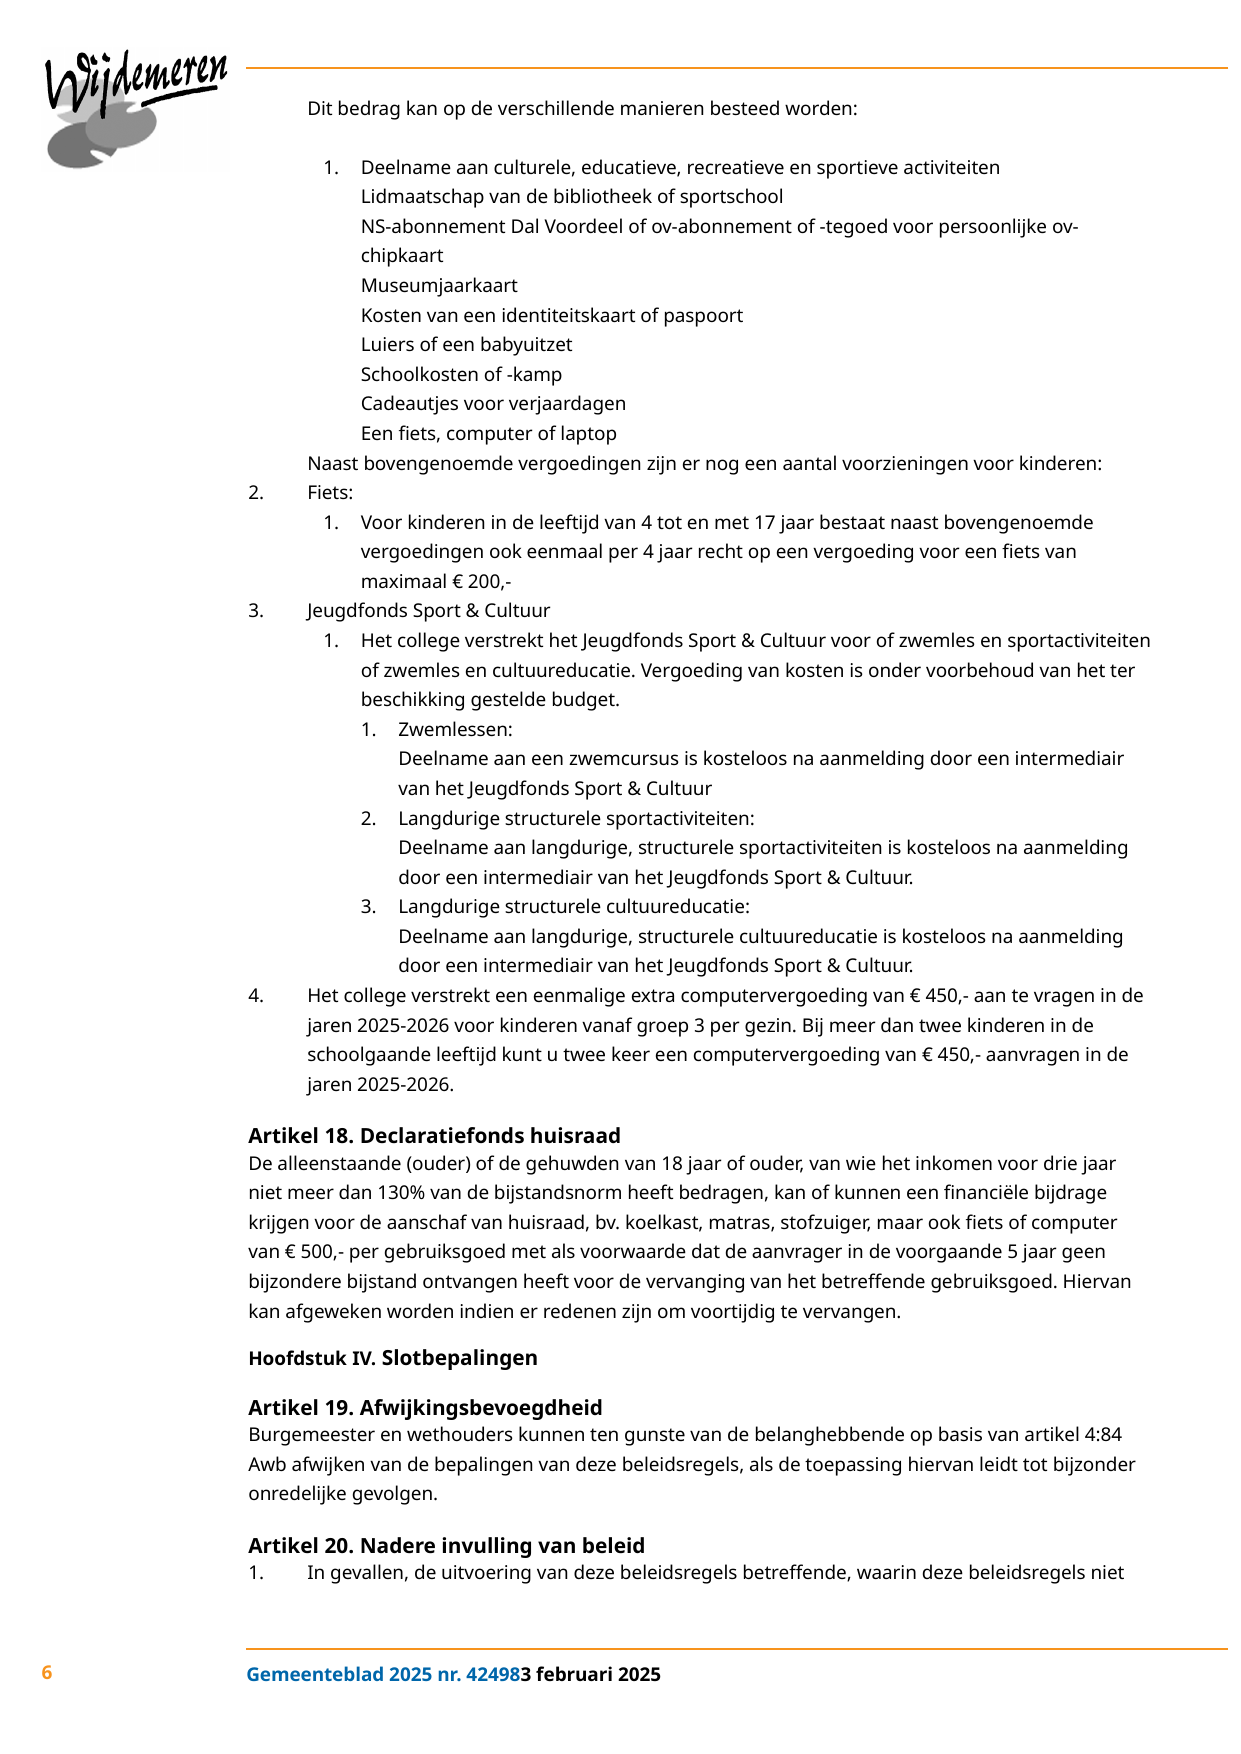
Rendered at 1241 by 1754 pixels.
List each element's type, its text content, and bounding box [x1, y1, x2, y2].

list Luiers of een babyuitzet [323, 331, 1152, 357]
list Het college verstrekt een eenmalige extra computervergoeding van € 450,- aan te vragen in de jaren 2025-2026 voor kinderen vanaf groep 3 per gezin. Bij meer dan twee kinderen in de schoolgaande leeftijd kunt u twee keer een computervergoeding van € 450,- aanvragen in de jaren 2025-2026. [248, 982, 1152, 1097]
list Cadeautjes voor verjaardagen [323, 391, 1152, 416]
list Naast bovengenoemde vergoedingen zijn er nog een aantal voorzieningen voor kinderen: [248, 450, 1152, 476]
list Fiets: [248, 479, 1152, 505]
text De alleenstaande (ouder) of de gehuwden van 18 jaar of ouder, van wie het inkomen voor drie jaar niet meer dan 130% van de bijstandsnorm heeft bedragen, kan of kunnen een financiële bijdrage krijgen voor de aanschaf van huisraad, bv. koelkast, matras, stofzuiger, maar ook fiets of computer van € 500,- per gebruiksgoed met als voorwaarde dat de aanvrager in de voorgaande 5 jaar geen bijzondere bijstand ontvangen heeft voor de vervanging van het betreffende gebruiksgoed. Hiervan kan afgeweken worden indien er redenen zijn om voortijdig te vervangen. [248, 1150, 1152, 1323]
list Deelname aan langdurige, structurele cultuureducatie is kosteloos na aanmelding door een intermediair van het Jeugdfonds Sport & Cultuur. [361, 923, 1152, 978]
list Jeugdfonds Sport & Cultuur [248, 598, 1152, 623]
picture [41, 47, 231, 172]
list Kosten van een identiteitskaart of paspoort [323, 302, 1152, 328]
text Artikel 19. Afwijkingsbevoegdheid [248, 1393, 1152, 1421]
text Hoofdstuk IV. Slotbepalingen [248, 1343, 1152, 1372]
list Schoolkosten of -kamp [323, 361, 1152, 387]
list Zwemlessen: [361, 716, 1152, 742]
list NS-abonnement Dal Voordeel of ov-abonnement of -tegoed voor persoonlijke ov-chipkaart [323, 213, 1152, 268]
list Langdurige structurele sportactiviteiten: [361, 805, 1152, 831]
list Voor kinderen in de leeftijd van 4 tot en met 17 jaar bestaat naast bovengenoemde vergoedingen ook eenmaal per 4 jaar recht op een vergoeding voor een fiets van maximaal € 200,- [323, 509, 1152, 594]
list Langdurige structurele cultuureducatie: [361, 893, 1152, 919]
list Het college verstrekt het Jeugdfonds Sport & Cultuur voor of zwemles en sportactiviteiten of zwemles en cultuureducatie. Vergoeding van kosten is onder voorbehoud van het ter beschikking gestelde budget. [323, 627, 1152, 712]
text Artikel 20. Nadere invulling van beleid [248, 1531, 1152, 1559]
list Deelname aan een zwemcursus is kosteloos na aanmelding door een intermediair van het Jeugdfonds Sport & Cultuur [361, 746, 1152, 801]
list Museumjaarkaart [323, 272, 1152, 298]
text Artikel 18. Declaratiefonds huisraad [248, 1121, 1152, 1150]
list Dit bedrag kan op de verschillende manieren besteed worden: [248, 95, 1152, 121]
list In gevallen, de uitvoering van deze beleidsregels betreffende, waarin deze beleidsregels niet [248, 1559, 1152, 1585]
list Een fiets, computer of laptop [323, 420, 1152, 446]
list Lidmaatschap van de bibliotheek of sportschool [323, 183, 1152, 209]
text Burgemeester en wethouders kunnen ten gunste van de belanghebbende op basis van artikel 4:84 Awb afwijken van de bepalingen van deze beleidsregels, als de toepassing hiervan leidt tot bijzonder onredelijke gevolgen. [248, 1421, 1152, 1506]
list Deelname aan langdurige, structurele sportactiviteiten is kosteloos na aanmelding door een intermediair van het Jeugdfonds Sport & Cultuur. [361, 834, 1152, 890]
list Deelname aan culturele, educatieve, recreatieve en sportieve activiteiten [323, 154, 1152, 180]
